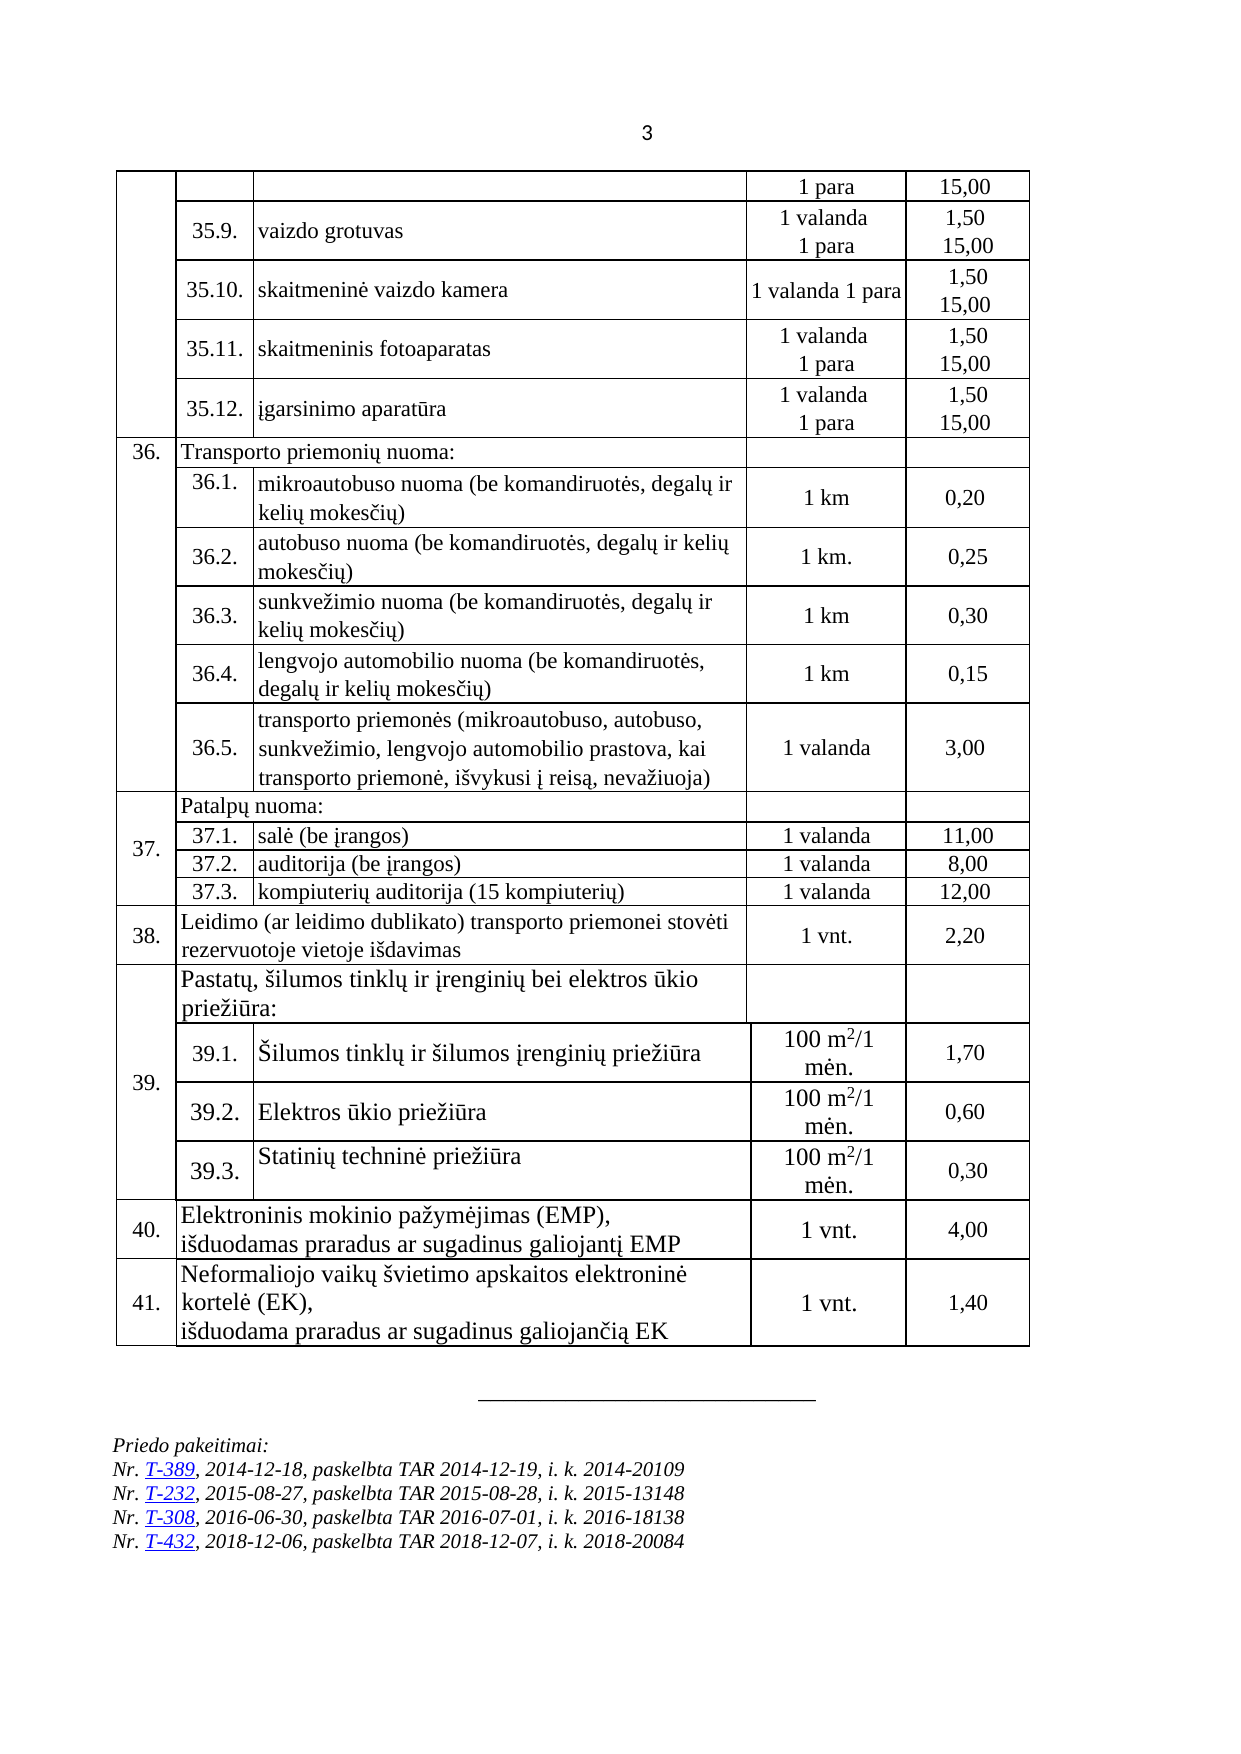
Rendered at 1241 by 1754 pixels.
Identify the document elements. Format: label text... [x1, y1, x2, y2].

table_cell 2,20 [907, 906, 1029, 963]
table_cell 100 m2/1 mėn. [752, 1083, 905, 1140]
table_cell 1,50 15,00 [907, 379, 1029, 437]
table_cell 39.2. [177, 1083, 253, 1140]
table_cell 15,00 [907, 172, 1029, 200]
table_cell įgarsinimo aparatūra [254, 379, 746, 437]
table_cell 0,60 [907, 1083, 1029, 1140]
table_cell [1030, 1140, 1043, 1199]
table_cell 38. [117, 906, 175, 963]
table_cell sunkvežimio nuoma (be komandiruotės, degalų ir kelių mokesčių) [254, 587, 746, 644]
text Nr. T-232, 2015-08-27, paskelbta TAR 2015-08-28, i. k. 2015-13148 [112, 1481, 1181, 1505]
table_cell [1030, 1081, 1043, 1140]
table_cell [1030, 200, 1043, 259]
table_cell [747, 965, 905, 1022]
table_cell 35.9. [177, 202, 253, 259]
table_cell 8,00 [907, 851, 1029, 877]
table_cell 36.4. [177, 645, 253, 702]
table_cell 39. [117, 965, 175, 1199]
table_cell 0,30 [907, 587, 1029, 644]
table_cell [907, 792, 1029, 821]
table_cell Transporto priemonių nuoma: [177, 438, 746, 467]
table_cell 36.3. [177, 587, 253, 644]
table_cell 40. [117, 1200, 176, 1258]
table_cell [1030, 1022, 1043, 1081]
table_cell 1 valanda 1 para [747, 320, 905, 377]
text Nr. T-308, 2016-06-30, paskelbta TAR 2016-07-01, i. k. 2016-18138 [112, 1505, 1181, 1529]
table_cell 1 km. [747, 528, 905, 585]
table_cell [1030, 644, 1043, 702]
table_cell 37.1. [177, 823, 253, 849]
table_cell 0,20 [907, 468, 1029, 526]
table_cell 1 vnt. [752, 1260, 905, 1345]
table_cell 35.12. [177, 379, 253, 437]
table_cell kompiuterių auditorija (15 kompiuterių) [254, 878, 746, 905]
table_cell [1030, 585, 1043, 644]
table_cell [1030, 467, 1043, 526]
table_cell 0,25 [907, 528, 1029, 585]
table_cell 1,50 15,00 [907, 202, 1029, 259]
table_cell [177, 172, 253, 200]
table_cell [1030, 905, 1043, 963]
table_cell [117, 702, 175, 791]
table_cell skaitmeninė vaizdo kamera [254, 261, 746, 318]
table_cell transporto priemonės (mikroautobuso, autobuso, sunkvežimio, lengvojo automobilio prastova, kai transporto priemonė, išvykusi į reisą, nevažiuoja) [254, 704, 746, 791]
text ___________________________ [112, 1375, 1181, 1404]
table_cell Pastatų, šilumos tinklų ir įrenginių bei elektros ūkio priežiūra: [177, 965, 746, 1022]
table_cell 100 m2/1 mėn. [752, 1142, 905, 1199]
table_cell 39.1. [177, 1024, 253, 1081]
table_cell [254, 172, 746, 200]
table_cell Elektros ūkio priežiūra [254, 1083, 750, 1140]
table_cell 37. [117, 792, 175, 905]
table_cell [747, 792, 905, 821]
table_cell Šilumos tinklų ir šilumos įrenginių priežiūra [254, 1024, 750, 1081]
table_cell [1030, 964, 1043, 1022]
table_cell [117, 585, 175, 644]
table_cell [117, 526, 175, 585]
table_cell 12,00 [907, 878, 1029, 905]
table_cell 4,00 [907, 1201, 1029, 1258]
table_cell 3,00 [907, 704, 1029, 791]
table_cell 0,15 [907, 645, 1029, 702]
table_cell [1030, 791, 1043, 821]
table_cell 1 vnt. [747, 906, 905, 963]
table_cell [1030, 319, 1043, 377]
table_cell 1,50 15,00 [907, 320, 1029, 377]
table_cell Patalpų nuoma: [177, 792, 746, 821]
table_cell 11,00 [907, 823, 1029, 849]
table_cell [907, 965, 1029, 1022]
table_cell 35.10. [177, 261, 253, 318]
table_cell 35.11. [177, 320, 253, 377]
table_cell 1 km [747, 645, 905, 702]
table_cell 41. [117, 1259, 176, 1345]
table_cell Elektroninis mokinio pažymėjimas (EMP), išduodamas praradus ar sugadinus galiojantį EMP [177, 1201, 750, 1258]
table_cell 36.2. [177, 528, 253, 585]
table_cell 1 valanda [747, 823, 905, 849]
table_cell [1030, 877, 1043, 905]
table_cell 1 valanda [747, 851, 905, 877]
table_cell skaitmeninis fotoaparatas [254, 320, 746, 377]
table_cell 1 valanda [747, 704, 905, 791]
table_cell 39.3. [177, 1142, 253, 1199]
table_cell auditorija (be įrangos) [254, 851, 746, 877]
table_cell 37.2. [177, 851, 253, 877]
table_cell salė (be įrangos) [254, 823, 746, 849]
table_cell 1 km [747, 468, 905, 526]
table_cell [1030, 437, 1043, 467]
table_cell [117, 172, 175, 437]
table_cell [1030, 378, 1043, 437]
table_cell 1 valanda 1 para [747, 379, 905, 437]
table_cell [1030, 849, 1043, 877]
table_cell [1030, 259, 1043, 318]
table_cell [747, 438, 905, 467]
table_cell autobuso nuoma (be komandiruotės, degalų ir kelių mokesčių) [254, 528, 746, 585]
table_cell Neformaliojo vaikų švietimo apskaitos elektroninė kortelė (EK), išduodama praradus ar sugadinus galiojančią EK [177, 1260, 750, 1345]
table_cell 1,70 [907, 1024, 1029, 1081]
table_cell 1 para [747, 172, 905, 200]
table_cell 36. [117, 438, 175, 526]
table_cell [1030, 1258, 1043, 1345]
table_cell [907, 438, 1029, 467]
table_cell 37.3. [177, 878, 253, 905]
table_cell [1030, 821, 1043, 849]
table_cell 0,30 [907, 1142, 1029, 1199]
table_cell [1030, 702, 1043, 791]
table_cell [1030, 526, 1043, 585]
table_cell 1 valanda [747, 878, 905, 905]
table_cell lengvojo automobilio nuoma (be komandiruotės, degalų ir kelių mokesčių) [254, 645, 746, 702]
table_cell 1,40 [907, 1260, 1029, 1345]
table_cell Leidimo (ar leidimo dublikato) transporto priemonei stovėti rezervuotoje vietoje išdavimas [177, 906, 746, 963]
table_cell 1 km [747, 587, 905, 644]
text Nr. T-432, 2018-12-06, paskelbta TAR 2018-12-07, i. k. 2018-20084 [112, 1529, 1181, 1553]
table_cell [1030, 1199, 1043, 1258]
text Nr. T-389, 2014-12-18, paskelbta TAR 2014-12-19, i. k. 2014-20109 [112, 1457, 1181, 1481]
table_cell vaizdo grotuvas [254, 202, 746, 259]
table_cell 36.1. [177, 468, 253, 526]
table_cell 1 valanda 1 para [747, 202, 905, 259]
table_cell 1,50 15,00 [907, 261, 1029, 318]
table_cell 1 valanda 1 para [747, 261, 905, 318]
table_cell 100 m2/1 mėn. [752, 1024, 905, 1081]
table_cell Statinių techninė priežiūra [254, 1142, 750, 1199]
table_cell mikroautobuso nuoma (be komandiruotės, degalų ir kelių mokesčių) [254, 468, 746, 526]
table_cell [117, 644, 175, 702]
table_cell 36.5. [177, 704, 253, 791]
text Priedo pakeitimai: [112, 1433, 1181, 1457]
table_cell 1 vnt. [752, 1201, 905, 1258]
table_cell [1030, 170, 1043, 200]
